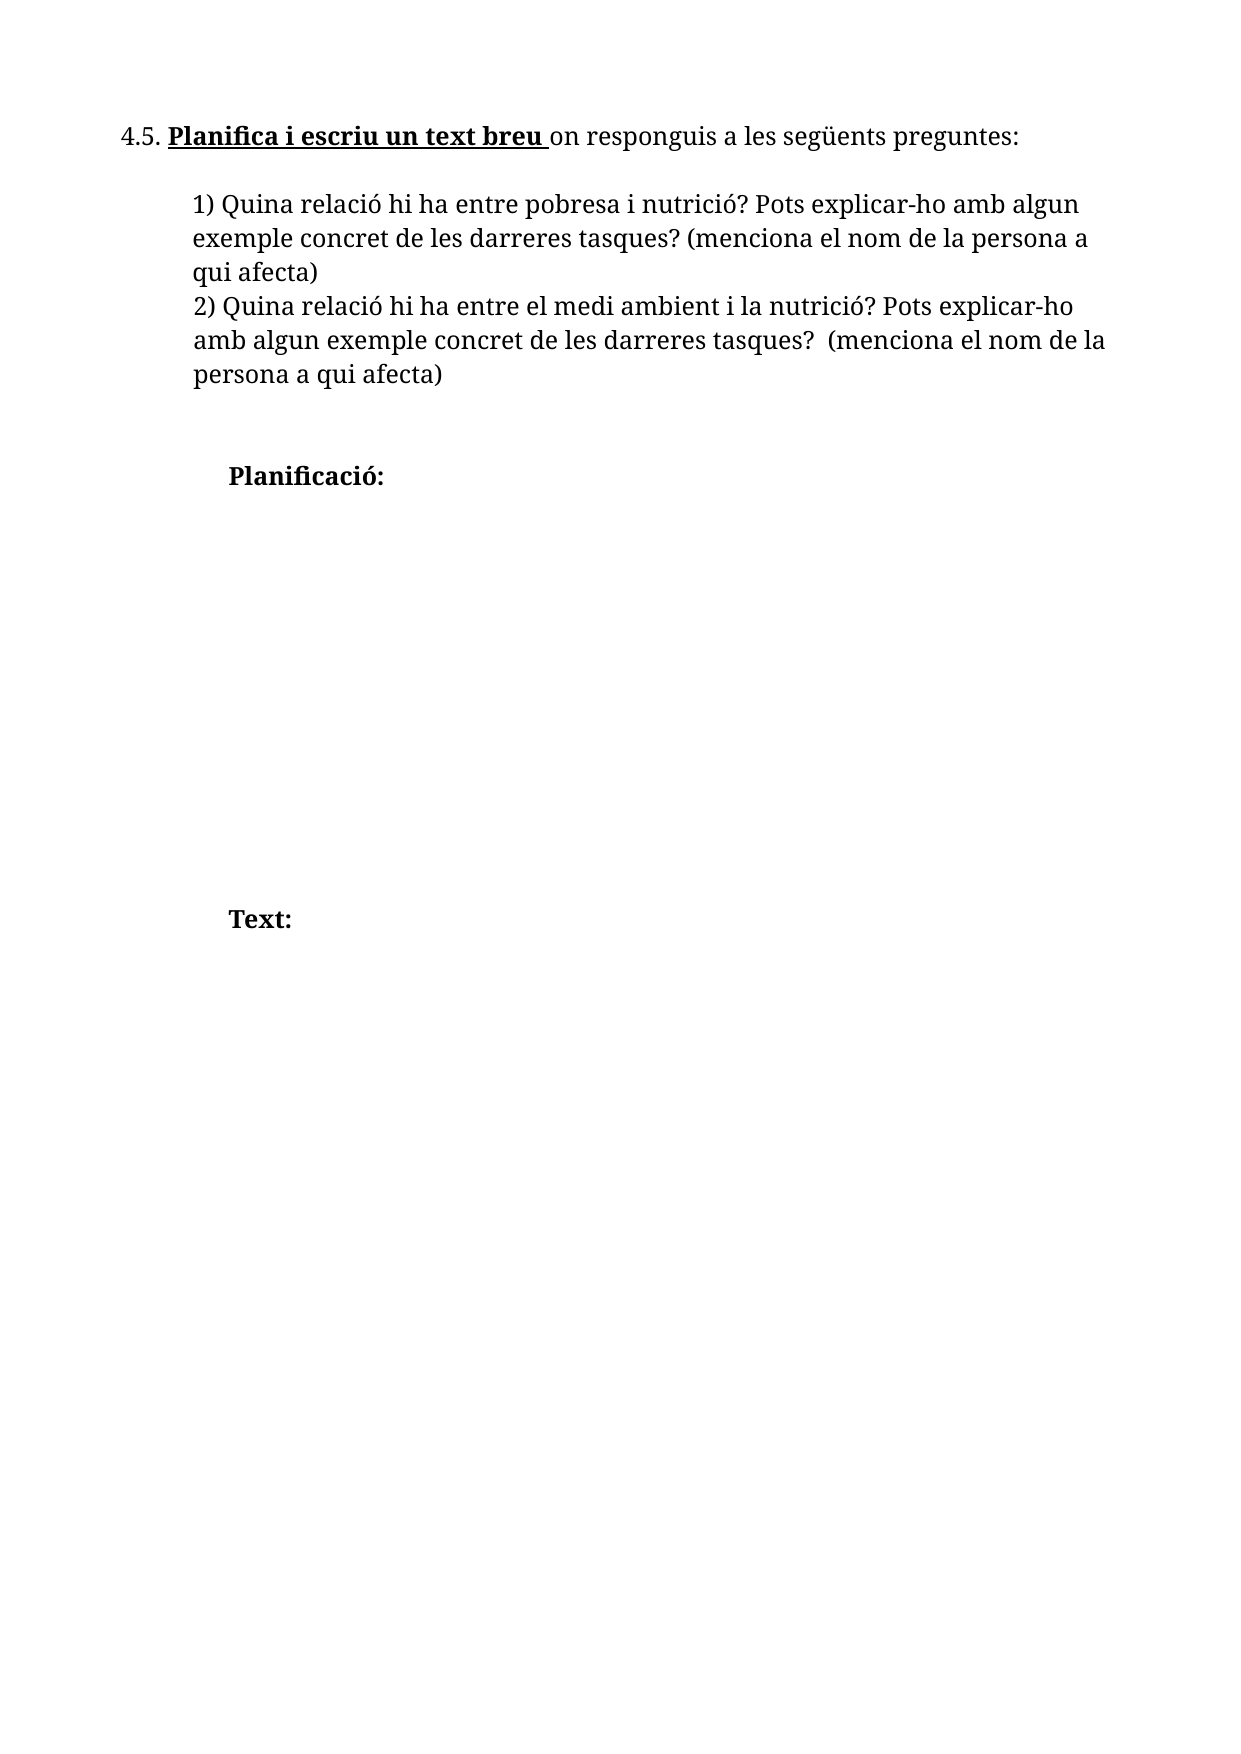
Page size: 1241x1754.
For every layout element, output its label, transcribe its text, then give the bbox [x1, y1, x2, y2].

list 2) Quina relació hi ha entre el medi ambient i la nutrició? Pots explicar-ho amb algun exemple concret de les darreres tasques? (menciona el nom de la persona a qui afecta) [156, 288, 1122, 391]
text 4.5. Planifica i escriu un text breu on responguis a les següents preguntes: [121, 118, 1122, 152]
text Text: [228, 902, 1122, 936]
list 1) Quina relació hi ha entre pobresa i nutrició? Pots explicar-ho amb algun exemple concret de les darreres tasques? (menciona el nom de la persona a qui afecta) [192, 186, 1122, 288]
text Planificació: [228, 459, 1122, 493]
